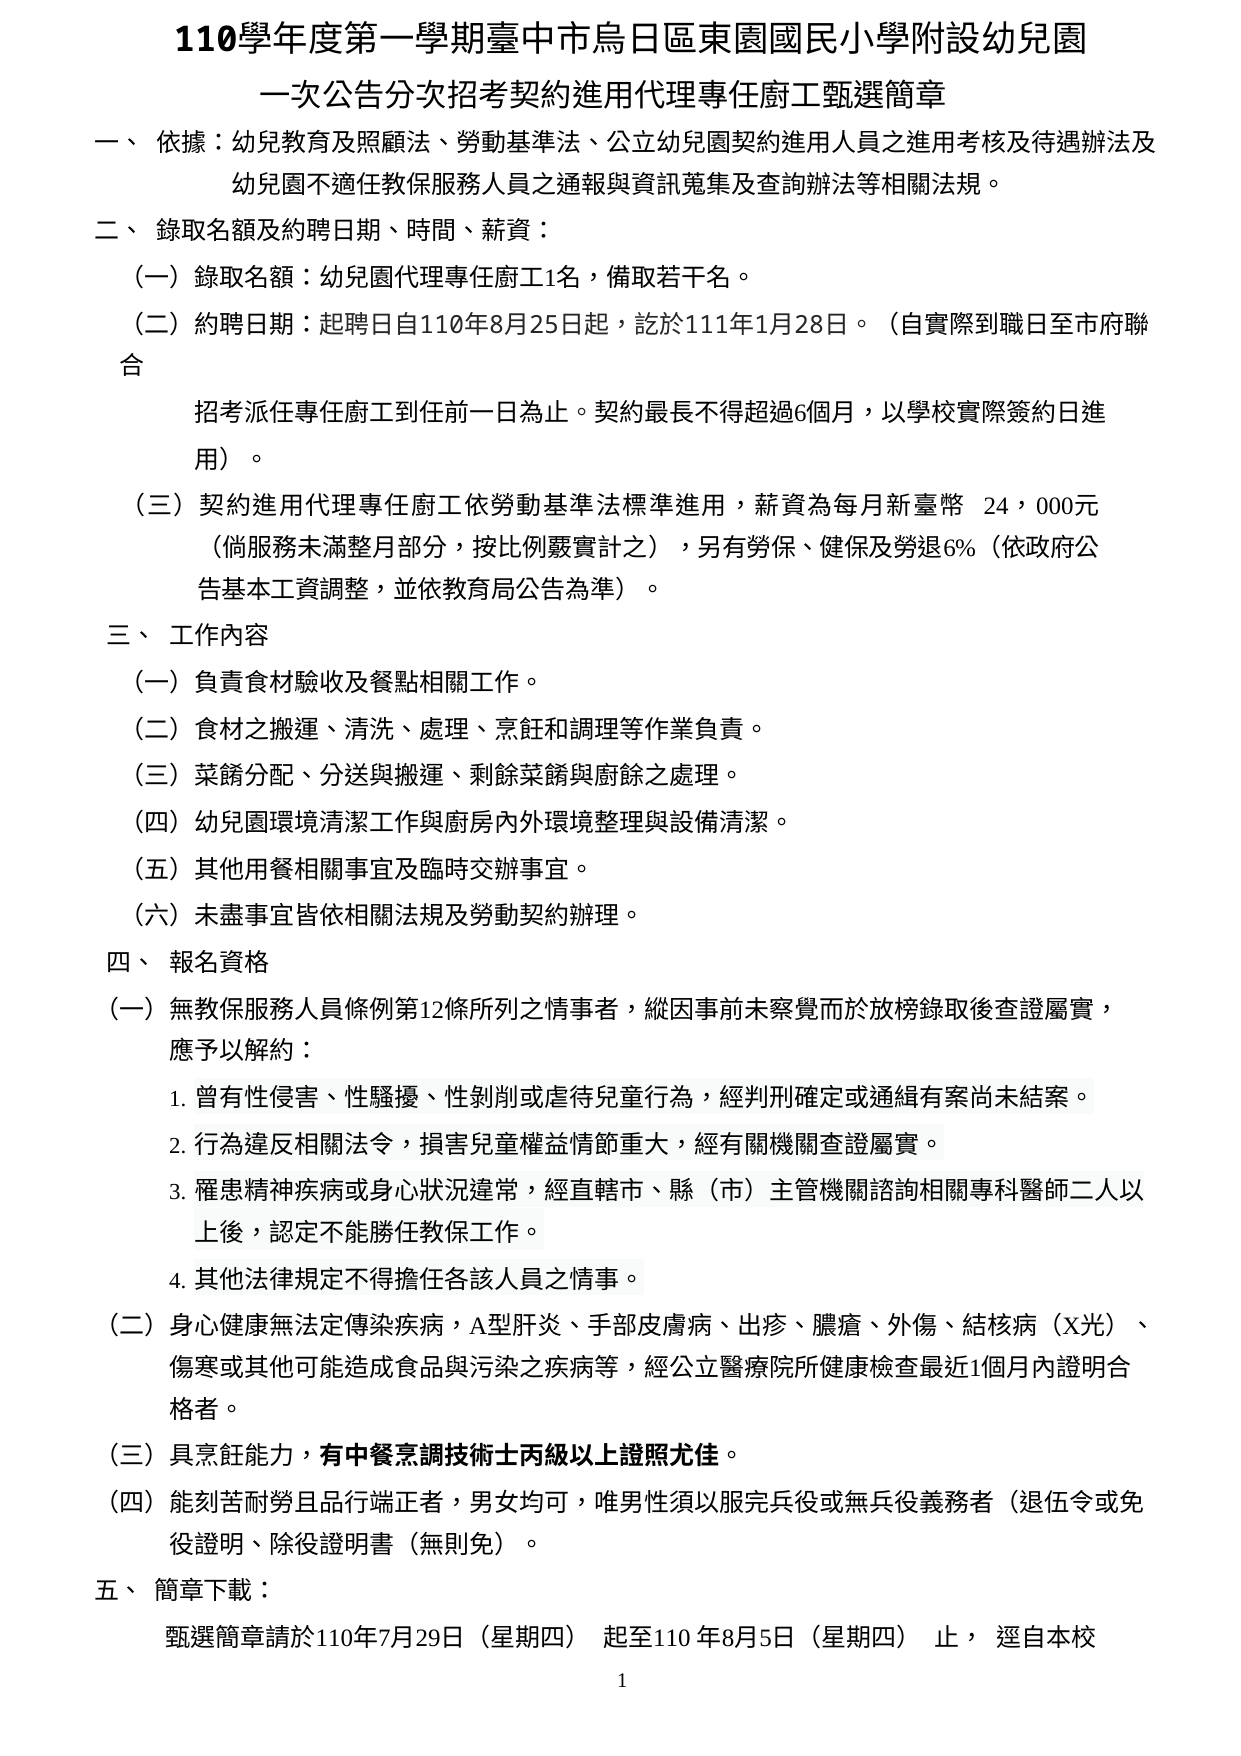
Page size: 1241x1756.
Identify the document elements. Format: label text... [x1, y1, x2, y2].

subtitle 110學年度第一學期臺中市烏日區東園國民小學附設幼兒園 [94, 0, 1167, 64]
text 五、 簡章下載： [94, 1566, 1167, 1608]
text 一、 依據：幼兒教育及照顧法、勞動基準法、公立幼兒園契約進用人員之進用考核及待遇辦法及幼兒園不適任教保服務人員之通報與資訊蒐集及查詢辦法等相關法規。 [94, 118, 1167, 201]
text 一次公告分次招考契約進用代理專任廚工甄選簡章 [161, 70, 1045, 116]
text （一）無教保服務人員條例第12條所列之情事者，縱因事前未察覺而於放榜錄取後查證屬實， 應予以解約： [94, 985, 1167, 1068]
list 罹患精神疾病或身心狀況違常，經直轄市、縣（市）主管機關諮詢相關專科醫師二人以上後，認定不能勝任教保工作。 [169, 1166, 1167, 1250]
text （三）具烹飪能力，有中餐烹調技術士丙級以上證照尤佳。 [94, 1431, 1167, 1473]
text 二、 錄取名額及約聘日期、時間、薪資： [94, 206, 1167, 248]
text （一）錄取名額：幼兒園代理專任廚工1名，備取若干名。 [119, 253, 1167, 295]
text （四）能刻苦耐勞且品行端正者，男女均可，唯男性須以服完兵役或無兵役義務者（退伍令或免役證明、除役證明書（無則免）。 [94, 1478, 1167, 1561]
text 招考派任專任廚工到任前一日為止。契約最長不得超過6個月，以學校實際簽約日進 [119, 388, 1167, 430]
text （四）幼兒園環境清潔工作與廚房內外環境整理與設備清潔。 [119, 798, 1167, 840]
list 曾有性侵害、性騷擾、性剝削或虐待兒童行為，經判刑確定或通緝有案尚未結案。 [169, 1073, 1167, 1115]
text （三）菜餚分配、分送與搬運、剩餘菜餚與廚餘之處理。 [119, 751, 1167, 793]
text （五）其他用餐相關事宜及臨時交辦事宜。 [119, 845, 1167, 886]
list 其他法律規定不得擔任各該人員之情事。 [169, 1255, 1167, 1296]
text （六）未盡事宜皆依相關法規及勞動契約辦理。 [119, 891, 1167, 933]
text （三）契約進用代理專任廚工依勞動基準法標準進用，薪資為每月新臺幣 24，000元（倘服務未滿整月部分，按比例覈實計之），另有勞保、健保及勞退6%（依政府公告基本工資調整，並依教育局公告為準）。 [121, 481, 1100, 606]
text （一）負責食材驗收及餐點相關工作。 [119, 658, 1167, 700]
text 用）。 [119, 435, 1167, 476]
text （二）約聘日期：起聘日自110年8月25日起，訖於111年1月28日。（自實際到職日至市府聯合 [119, 300, 1167, 383]
list 行為違反相關法令，損害兒童權益情節重大，經有關機關查證屬實。 [169, 1120, 1167, 1161]
text （二）身心健康無法定傳染疾病，A型肝炎、手部皮膚病、出疹、膿瘡、外傷、結核病（X光）、傷寒或其他可能造成食品與污染之疾病等，經公立醫療院所健康檢查最近1個月內證明合格者。 [94, 1301, 1133, 1426]
text 三、 工作內容 [106, 611, 1167, 653]
text 四、 報名資格 [106, 938, 1167, 980]
text 甄選簡章請於110年7月29日（星期四） 起至110 年8月5日（星期四） 止， 逕自本校 [165, 1613, 1167, 1655]
text （二）食材之搬運、清洗、處理、烹飪和調理等作業負責。 [119, 705, 1167, 746]
